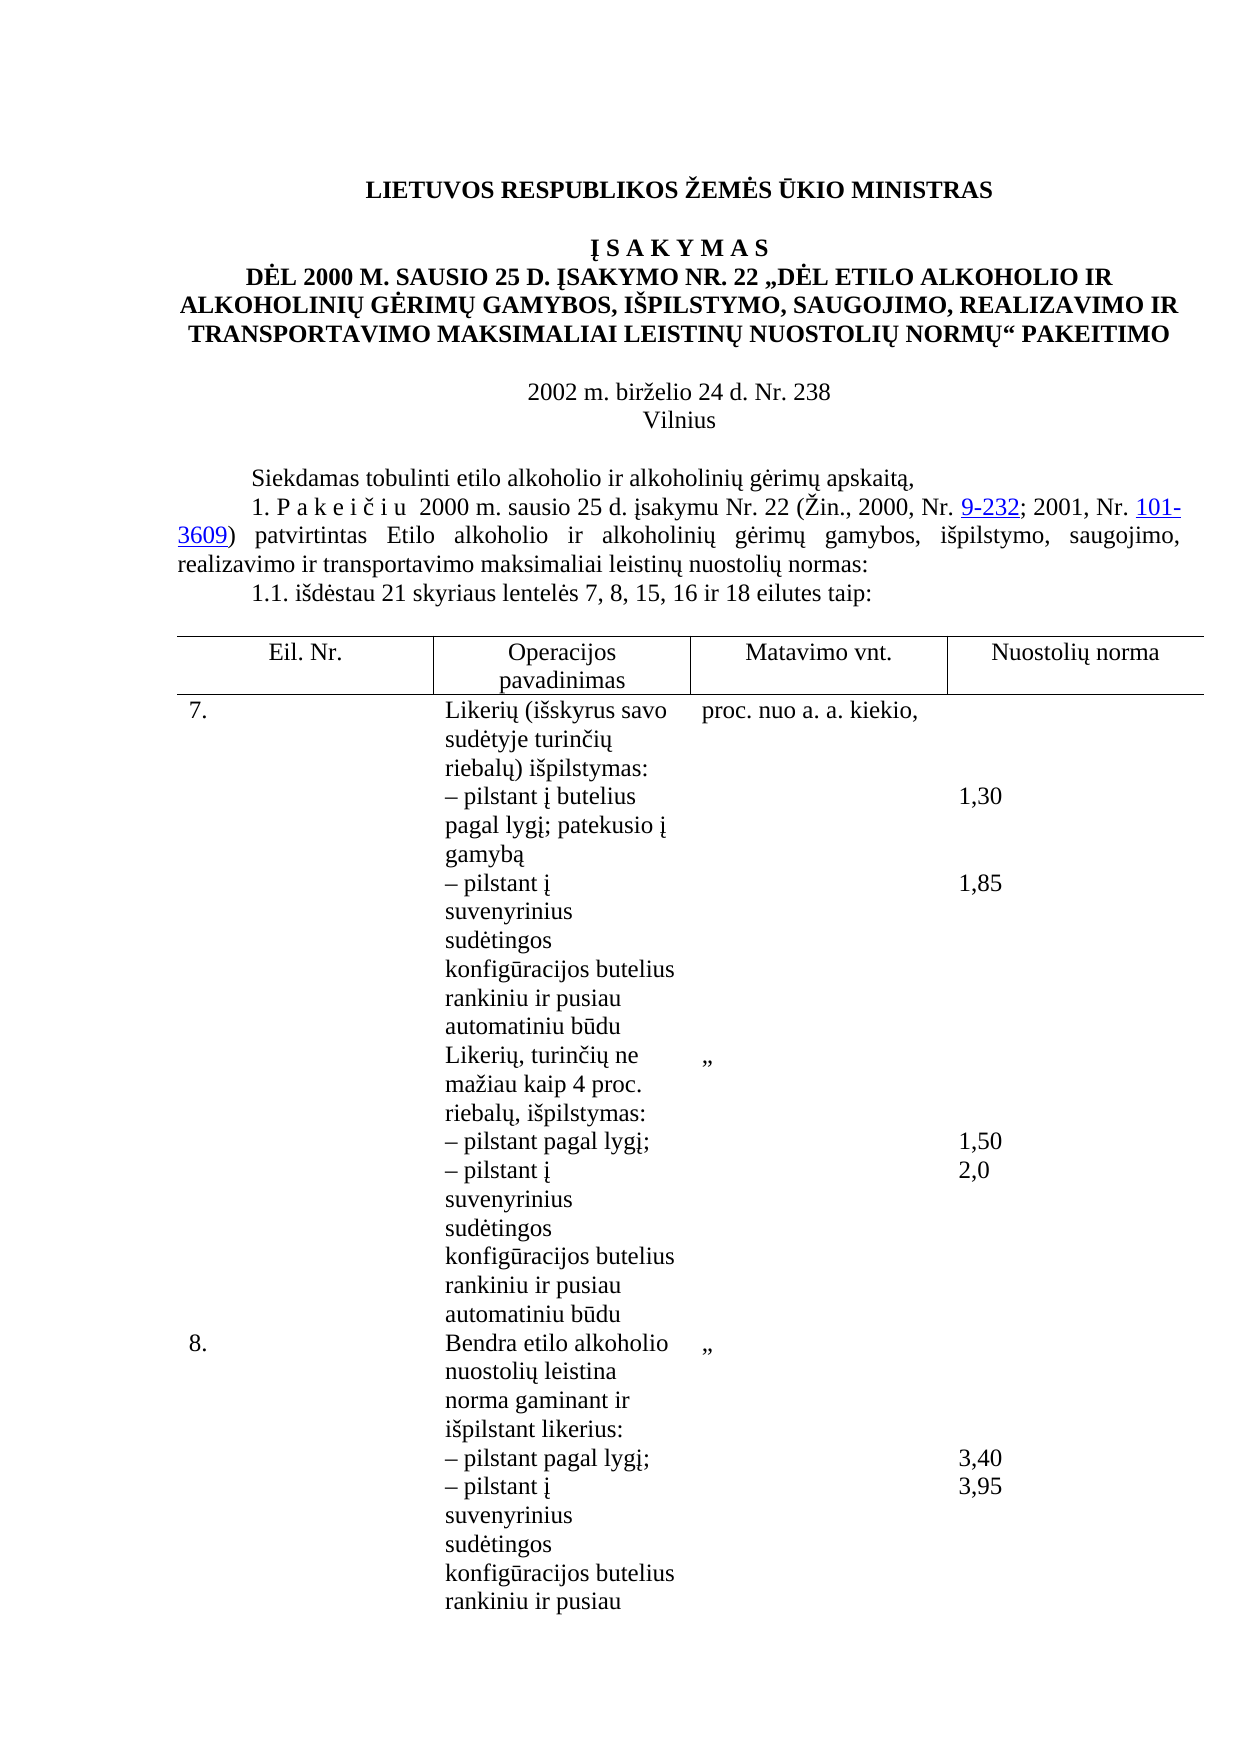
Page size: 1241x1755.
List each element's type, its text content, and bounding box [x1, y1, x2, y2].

table_cell proc. nuo a. a. kiekio, [690, 695, 947, 781]
table_cell Bendra etilo alkoholio nuostolių leistina norma gaminant ir išpilstant likerius: [434, 1328, 690, 1443]
table_cell – pilstant pagal lygį; [434, 1443, 690, 1471]
table_cell – pilstant į suvenyrinius sudėtingos konfigūracijos butelius rankiniu ir pusiau automatiniu būdu [434, 1155, 690, 1328]
table_header Nuostolių norma [948, 637, 1204, 694]
table_cell [690, 781, 947, 868]
table_cell [177, 1040, 434, 1126]
table_cell [177, 1155, 434, 1328]
table_cell [947, 1040, 1204, 1126]
table_cell [690, 1443, 947, 1471]
table_cell 7. [177, 695, 434, 781]
table_cell – pilstant į suvenyrinius sudėtingos konfigūracijos butelius rankiniu ir pusiau [434, 1471, 690, 1615]
table_cell „ [690, 1040, 947, 1126]
text Siekdamas tobulinti etilo alkoholio ir alkoholinių gėrimų apskaitą, [177, 463, 1181, 492]
table_cell 3,40 [947, 1443, 1204, 1471]
table_cell [690, 1155, 947, 1328]
table_cell [690, 1471, 947, 1615]
table_cell [947, 695, 1204, 781]
table_header Matavimo vnt. [691, 637, 947, 694]
text LIETUVOS RESPUBLIKOS ŽEMĖS ŪKIO MINISTRAS [177, 176, 1181, 204]
table_cell – pilstant pagal lygį; [434, 1126, 690, 1155]
table_cell [690, 868, 947, 1040]
table_cell [177, 868, 434, 1040]
text Į S A K Y M A S [177, 233, 1181, 262]
table_cell [177, 1471, 434, 1615]
table_cell [177, 1443, 434, 1471]
table_cell 2,0 [947, 1155, 1204, 1328]
table_cell – pilstant į suvenyrinius sudėtingos konfigūracijos butelius rankiniu ir pusiau automatiniu būdu [434, 868, 690, 1040]
table_cell 3,95 [947, 1471, 1204, 1615]
table_cell 1,30 [947, 781, 1204, 868]
text 1.1. išdėstau 21 skyriaus lentelės 7, 8, 15, 16 ir 18 eilutes taip: [177, 578, 1181, 607]
table_header Eil. Nr. [177, 637, 433, 694]
table_header Operacijos pavadinimas [434, 637, 690, 694]
table_cell [947, 1328, 1204, 1443]
table_cell Likerių, turinčių ne mažiau kaip 4 proc. riebalų, išpilstymas: [434, 1040, 690, 1126]
text 1. Pakeičiu 2000 m. sausio 25 d. įsakymu Nr. 22 (Žin., 2000, Nr. 9-232; 2001, Nr. 101-3609) patvirtintas Etilo alkoholio ir alkoholinių gėrimų gamybos, išpilstymo, saugojimo, realizavimo ir transportavimo maksimaliai leistinų nuostolių normas: [177, 492, 1181, 578]
table_cell 8. [177, 1328, 434, 1443]
text 2002 m. birželio 24 d. Nr. 238 [177, 377, 1181, 406]
table_cell [177, 781, 434, 868]
table_cell 1,50 [947, 1126, 1204, 1155]
table_cell [690, 1126, 947, 1155]
table_cell 1,85 [947, 868, 1204, 1040]
text DĖL 2000 M. SAUSIO 25 D. ĮSAKYMO NR. 22 „DĖL ETILO ALKOHOLIO IR ALKOHOLINIŲ GĖRIMŲ GAMYBOS, IŠPILSTYMO, SAUGOJIMO, REALIZAVIMO IR TRANSPORTAVIMO MAKSIMALIAI LEISTINŲ NUOSTOLIŲ NORMŲ“ PAKEITIMO [177, 262, 1181, 348]
table_cell Likerių (išskyrus savo sudėtyje turinčių riebalų) išpilstymas: [434, 695, 690, 781]
table_cell „ [690, 1328, 947, 1443]
table_cell – pilstant į butelius pagal lygį; patekusio į gamybą [434, 781, 690, 868]
text Vilnius [177, 406, 1181, 434]
table_cell [177, 1126, 434, 1155]
